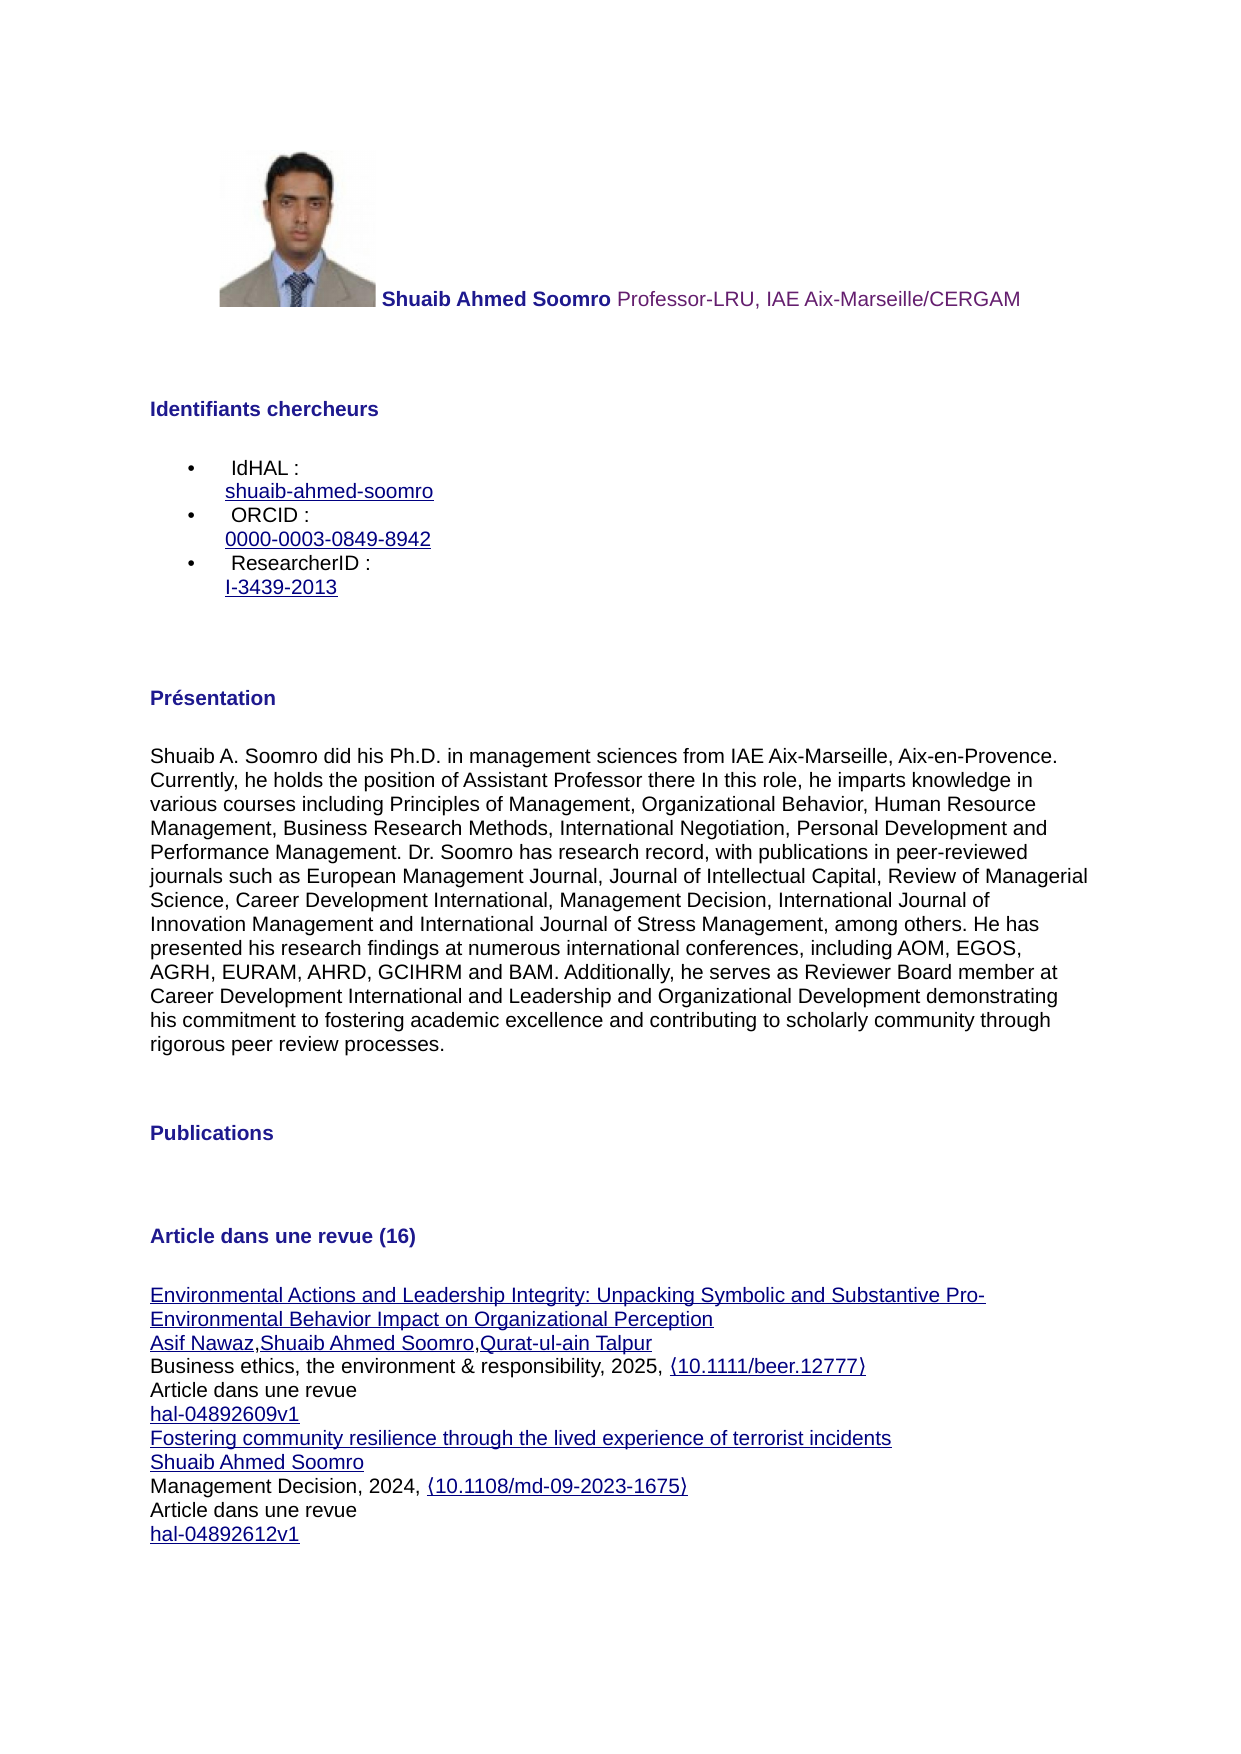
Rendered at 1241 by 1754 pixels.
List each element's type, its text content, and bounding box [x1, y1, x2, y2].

table_cell Fostering community resilience through the lived experience of terrorist incidents Shuaib Ahmed Soomro Management Decision, 2024, ⟨10.1108/md-09-2023-1675⟩ Article dans une revue hal-04892612v1 [150, 1426, 1090, 1546]
subtitle Publications [150, 1121, 1090, 1145]
list 0000-0003-0849-8942 [187, 527, 1090, 551]
text Shuaib A. Soomro did his Ph.D. in management sciences from IAE Aix-Marseille, Aix-en-Provence. Currently, he holds the position of Assistant Professor there In this role, he imparts knowledge in various courses including Principles of Management, Organizational Behavior, Human Resource Management, Business Research Methods, International Negotiation, Personal Development and Performance Management. Dr. Soomro has research record, with publications in peer-reviewed journals such as European Management Journal, Journal of Intellectual Capital, Review of Managerial Science, Career Development International, Management Decision, International Journal of Innovation Management and International Journal of Stress Management, among others. He has presented his research findings at numerous international conferences, including AOM, EGOS, AGRH, EURAM, AHRD, GCIHRM and BAM. Additionally, he serves as Reviewer Board member at Career Development International and Leadership and Organizational Development demonstrating his commitment to fostering academic excellence and contributing to scholarly community through rigorous peer review processes. [150, 744, 1090, 1055]
subtitle Article dans une revue (16) [150, 1224, 1090, 1248]
table_header Environmental Actions and Leadership Integrity: Unpacking Symbolic and Substantive Pro‐Environmental Behavior Impact on Organizational Perception Asif Nawaz,Shuaib Ahmed Soomro,Qurat‐ul‐ain Talpur Business ethics, the environment & responsibility, 2025, ⟨10.1111/beer.12777⟩ Article dans une revue hal-04892609v1 [150, 1283, 1090, 1426]
picture [219, 150, 376, 307]
list IdHAL : [187, 455, 1090, 479]
subtitle Présentation [150, 686, 1090, 709]
list ORCID : [187, 503, 1090, 527]
list shuaib-ahmed-soomro [187, 479, 1090, 503]
list ResearcherID : [187, 551, 1090, 575]
subtitle Identifiants chercheurs [150, 397, 1090, 421]
subtitle Shuaib Ahmed Soomro Professor-LRU, IAE Aix-Marseille/CERGAM [150, 150, 1090, 311]
list I-3439-2013 [187, 575, 1090, 599]
